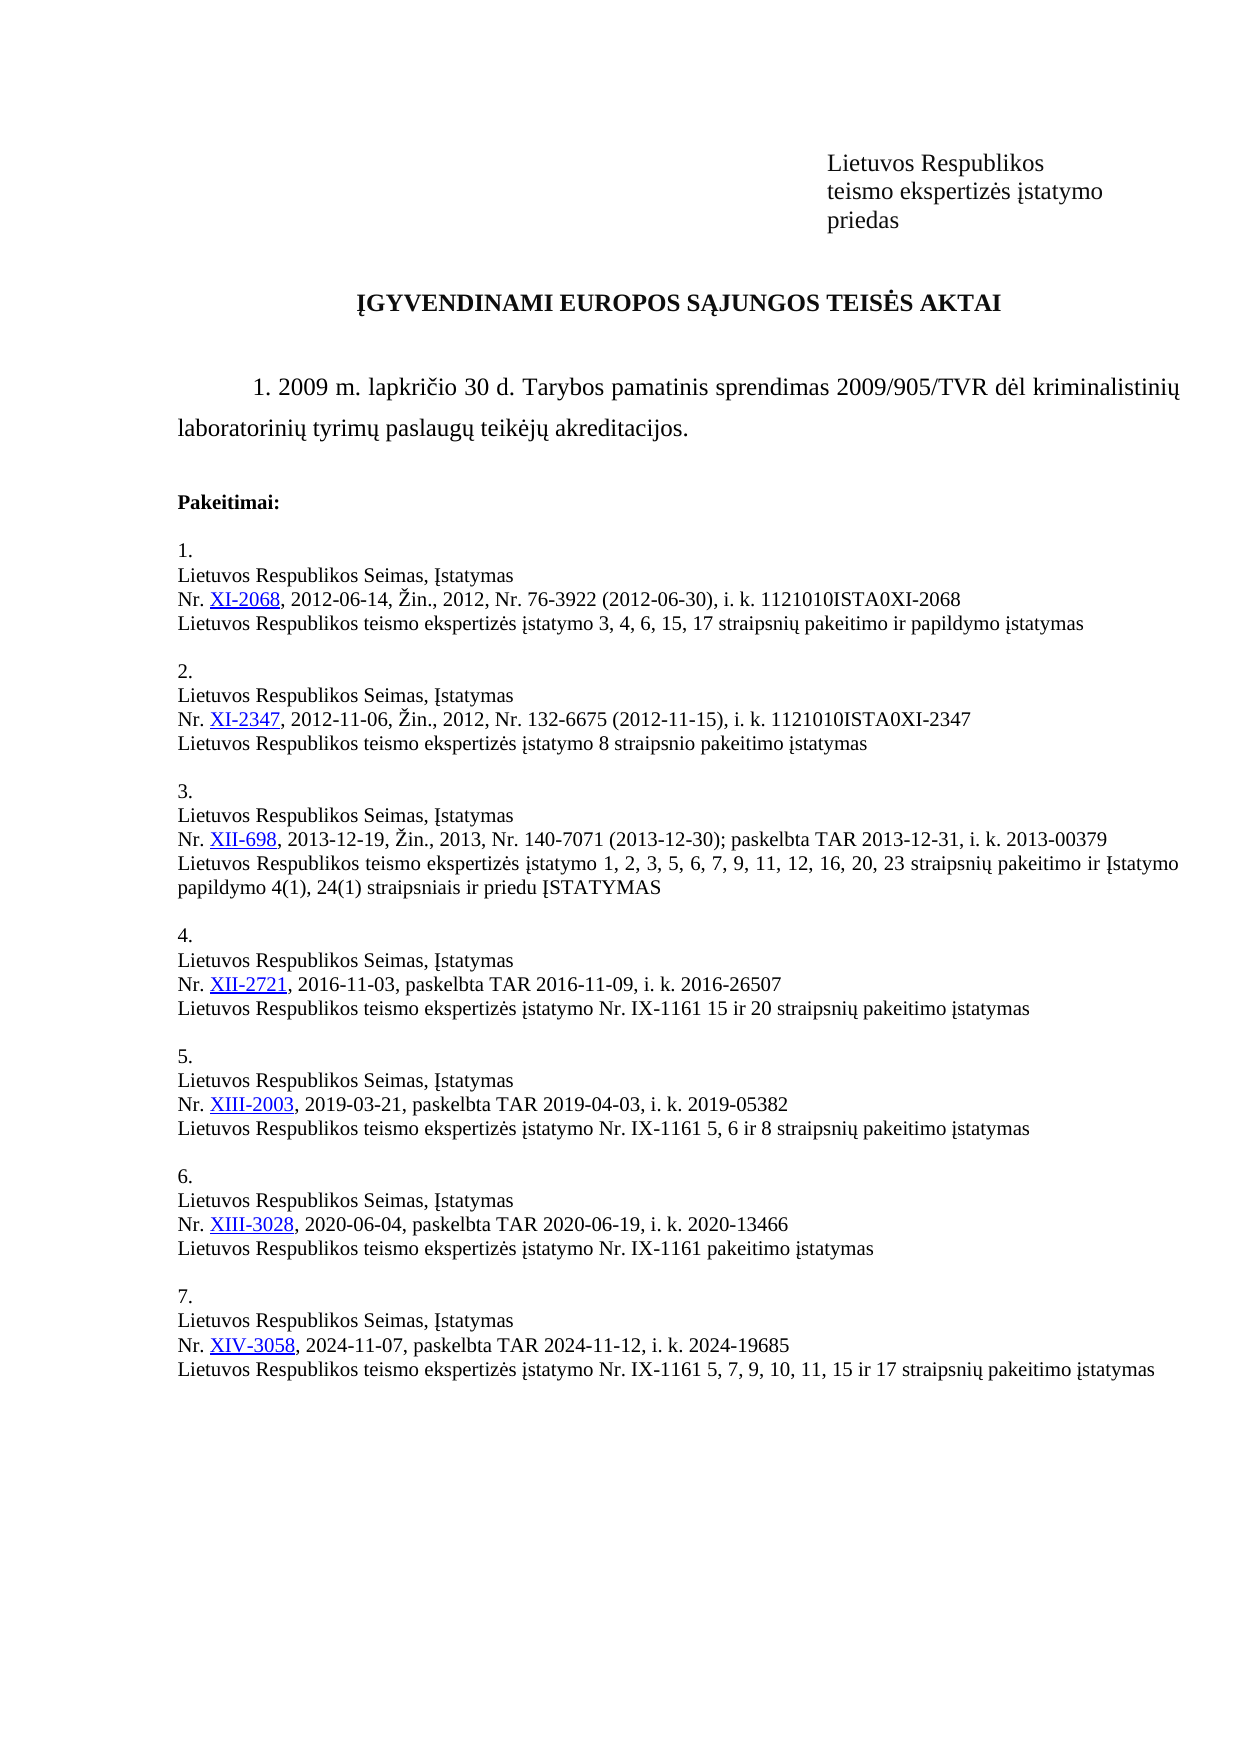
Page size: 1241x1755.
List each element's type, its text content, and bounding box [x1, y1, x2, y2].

text Lietuvos Respublikos Seimas, Įstatymas [177, 803, 1181, 827]
text 6. [177, 1164, 1181, 1188]
text Nr. XIII-2003, 2019-03-21, paskelbta TAR 2019-04-03, i. k. 2019-05382 [177, 1092, 1181, 1116]
text Lietuvos Respublikos Seimas, Įstatymas [177, 562, 1181, 587]
text Nr. XI-2347, 2012-11-06, Žin., 2012, Nr. 132-6675 (2012-11-15), i. k. 1121010ISTA0XI-2347 [177, 707, 1181, 731]
text 1. 2009 m. lapkričio 30 d. Tarybos pamatinis sprendimas 2009/905/TVR dėl kriminalistinių laboratorinių tyrimų paslaugų teikėjų akreditacijos. [177, 359, 1181, 442]
text Nr. XI-2068, 2012-06-14, Žin., 2012, Nr. 76-3922 (2012-06-30), i. k. 1121010ISTA0XI-2068 [177, 587, 1181, 611]
text Lietuvos Respublikos teismo ekspertizės įstatymo Nr. IX-1161 5, 7, 9, 10, 11, 15 ir 17 straipsnių pakeitimo įstatymas [177, 1357, 1181, 1381]
text Lietuvos Respublikos teismo ekspertizės įstatymo 1, 2, 3, 5, 6, 7, 9, 11, 12, 16, 20, 23 straipsnių pakeitimo ir Įstatymo papildymo 4(1), 24(1) straipsniais ir priedu ĮSTATYMAS [177, 851, 1181, 899]
text Lietuvos Respublikos [177, 148, 1181, 176]
text Lietuvos Respublikos teismo ekspertizės įstatymo 8 straipsnio pakeitimo įstatymas [177, 731, 1181, 755]
text Nr. XII-2721, 2016-11-03, paskelbta TAR 2016-11-09, i. k. 2016-26507 [177, 972, 1181, 996]
text 7. [177, 1284, 1181, 1308]
text Lietuvos Respublikos Seimas, Įstatymas [177, 947, 1181, 972]
text 4. [177, 923, 1181, 947]
text 5. [177, 1044, 1181, 1068]
text priedas [177, 205, 1181, 234]
text Nr. XIV-3058, 2024-11-07, paskelbta TAR 2024-11-12, i. k. 2024-19685 [177, 1332, 1181, 1357]
text Lietuvos Respublikos teismo ekspertizės įstatymo Nr. IX-1161 15 ir 20 straipsnių pakeitimo įstatymas [177, 996, 1181, 1020]
text Nr. XII-698, 2013-12-19, Žin., 2013, Nr. 140-7071 (2013-12-30); paskelbta TAR 2013-12-31, i. k. 2013-00379 [177, 827, 1181, 851]
text Lietuvos Respublikos teismo ekspertizės įstatymo Nr. IX-1161 5, 6 ir 8 straipsnių pakeitimo įstatymas [177, 1116, 1181, 1140]
text Nr. XIII-3028, 2020-06-04, paskelbta TAR 2020-06-19, i. k. 2020-13466 [177, 1212, 1181, 1236]
text 3. [177, 779, 1181, 803]
text Lietuvos Respublikos teismo ekspertizės įstatymo Nr. IX-1161 pakeitimo įstatymas [177, 1236, 1181, 1260]
text Pakeitimai: [177, 490, 1181, 514]
text teismo ekspertizės įstatymo [177, 176, 1181, 205]
text Lietuvos Respublikos Seimas, Įstatymas [177, 1308, 1181, 1332]
text Lietuvos Respublikos teismo ekspertizės įstatymo 3, 4, 6, 15, 17 straipsnių pakeitimo ir papildymo įstatymas [177, 611, 1181, 635]
text ĮGYVENDINAMI EUROPOS SĄJUNGOS TEISĖS AKTAI [177, 276, 1181, 317]
text Lietuvos Respublikos Seimas, Įstatymas [177, 1188, 1181, 1212]
text 1. [177, 538, 1181, 562]
text 2. [177, 659, 1181, 683]
text Lietuvos Respublikos Seimas, Įstatymas [177, 683, 1181, 707]
text Lietuvos Respublikos Seimas, Įstatymas [177, 1068, 1181, 1092]
